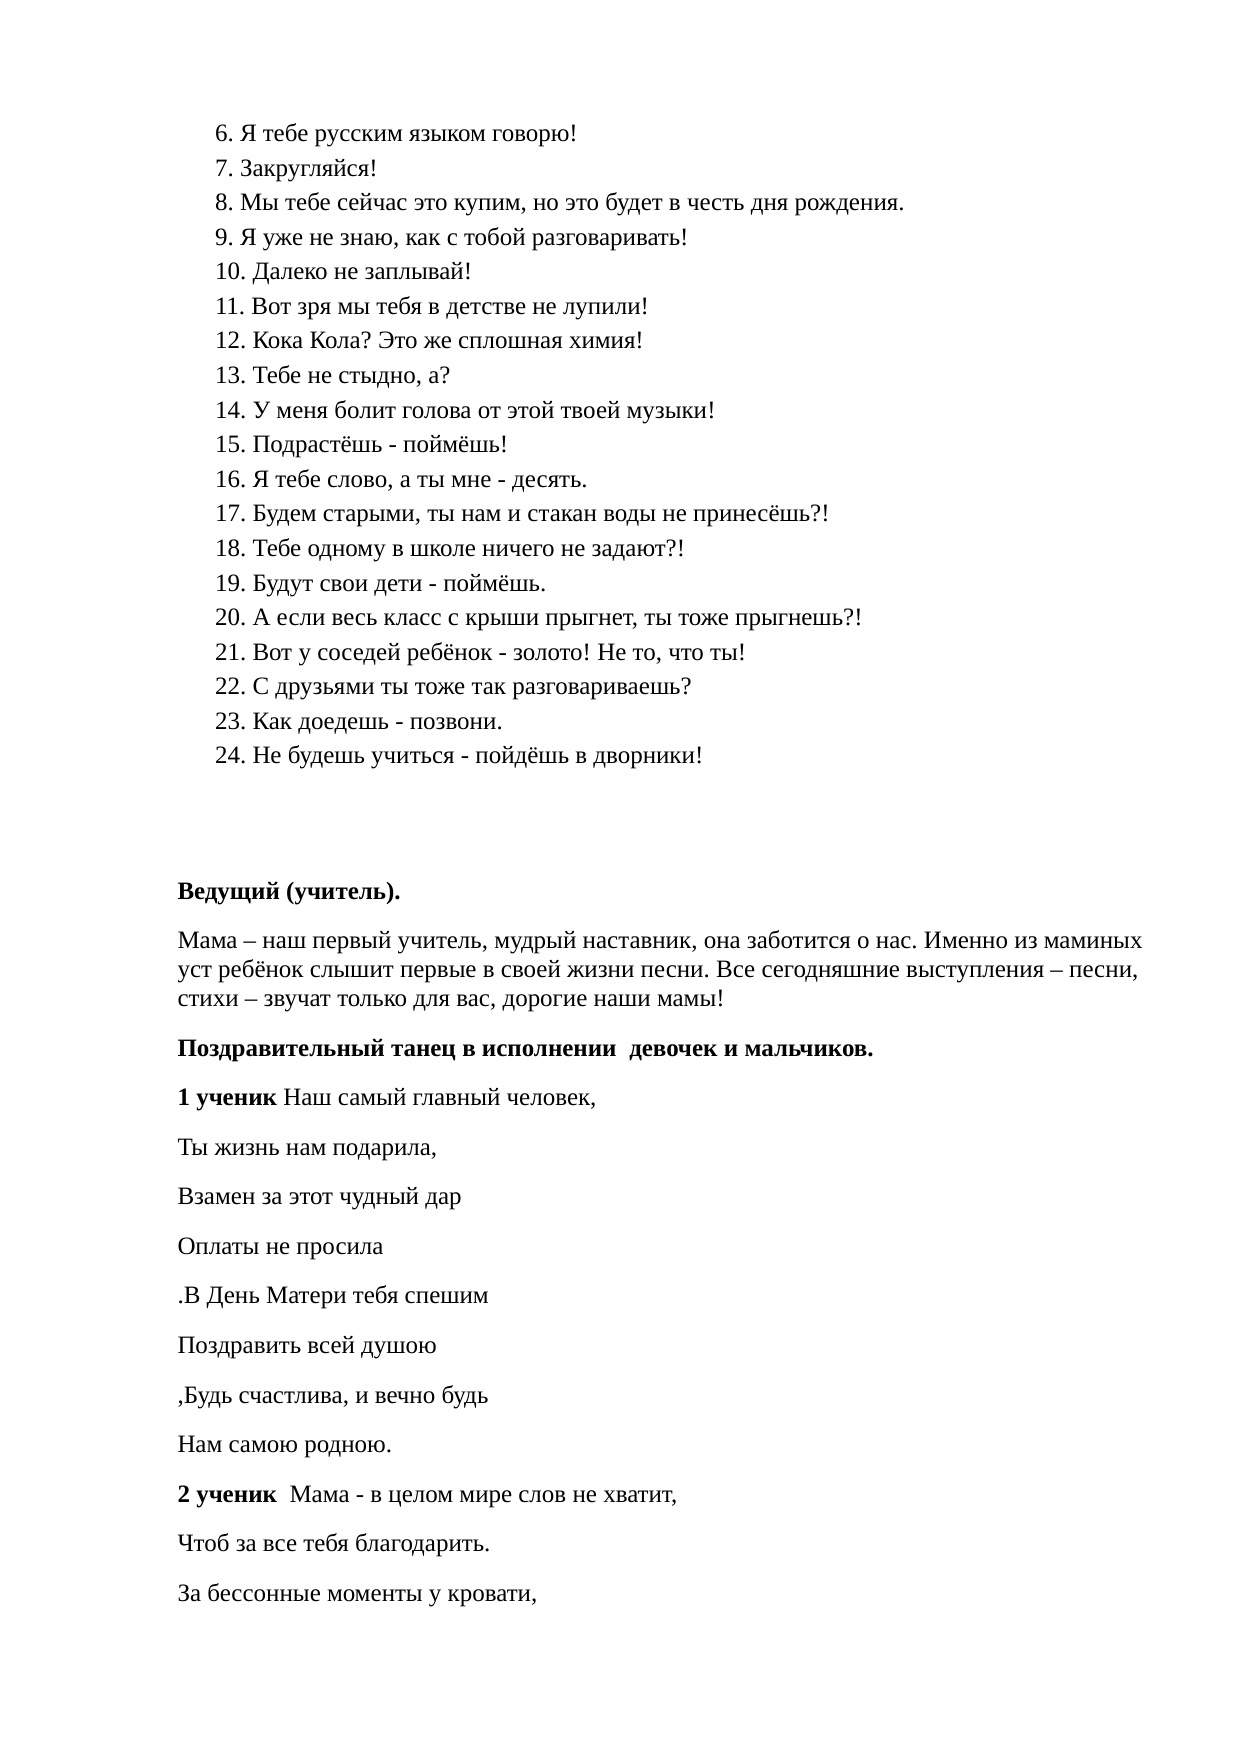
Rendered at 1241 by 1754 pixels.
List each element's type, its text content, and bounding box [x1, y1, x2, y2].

text Ведущий (учитель). [177, 876, 1152, 905]
text Поздравить всей душою [177, 1330, 1152, 1359]
text 6. Я тебе русским языком говорю! [215, 118, 1128, 147]
text Взамен за этот чудный дар [177, 1181, 1152, 1210]
text Нам самою родною. [177, 1429, 1152, 1458]
text 23. Как доедешь - позвони. [215, 706, 1128, 735]
text 21. Вот у соседей ребёнок - золото! Не то, что ты! [215, 637, 1128, 666]
text Оплаты не просила [177, 1231, 1152, 1260]
text Чтоб за все тебя благодарить. [177, 1528, 1152, 1557]
text 9. Я уже не знаю, как с тобой разговаривать! [215, 222, 1128, 251]
text ,Будь счастлива, и вечно будь [177, 1380, 1152, 1408]
text 15. Подрастёшь - поймёшь! [215, 429, 1128, 458]
text 18. Тебе одному в школе ничего не задают?! [215, 533, 1128, 562]
text 14. У меня болит голова от этой твоей музыки! [215, 395, 1128, 423]
text 19. Будут свои дети - поймёшь. [215, 568, 1128, 596]
text За бессонные моменты у кровати, [177, 1578, 1152, 1607]
text Мама – наш первый учитель, мудрый наставник, она заботится о нас. Именно из маминых уст ребёнок слышит первые в своей жизни песни. Все сегодняшние выступления – песни, стихи – звучат только для вас, дорогие наши мамы! [177, 926, 1152, 1012]
text 8. Мы тебе сейчас это купим, но это будет в честь дня рождения. [215, 187, 1128, 216]
text 13. Тебе не стыдно, а? [215, 360, 1128, 389]
text 2 ученик Мама - в целом мире слов не хватит, [177, 1479, 1152, 1508]
text 10. Далеко не заплывай! [215, 256, 1128, 285]
text 20. А если весь класс с крыши прыгнет, ты тоже прыгнешь?! [215, 602, 1128, 631]
text 16. Я тебе слово, а ты мне - десять. [215, 464, 1128, 493]
text 11. Вот зря мы тебя в детстве не лупили! [215, 291, 1128, 320]
text 17. Будем старыми, ты нам и стакан воды не принесёшь?! [215, 498, 1128, 527]
text 12. Кока Кола? Это же сплошная химия! [215, 326, 1128, 354]
text 24. Не будешь учиться - пойдёшь в дворники! [215, 741, 1128, 769]
text 22. С друзьями ты тоже так разговариваешь? [215, 671, 1128, 700]
text Ты жизнь нам подарила, [177, 1132, 1152, 1161]
text 7. Закругляйся! [215, 153, 1128, 181]
text Поздравительный танец в исполнении девочек и мальчиков. [177, 1033, 1152, 1061]
text .В День Матери тебя спешим [177, 1281, 1152, 1309]
text 1 ученик Наш самый главный человек, [177, 1082, 1152, 1111]
